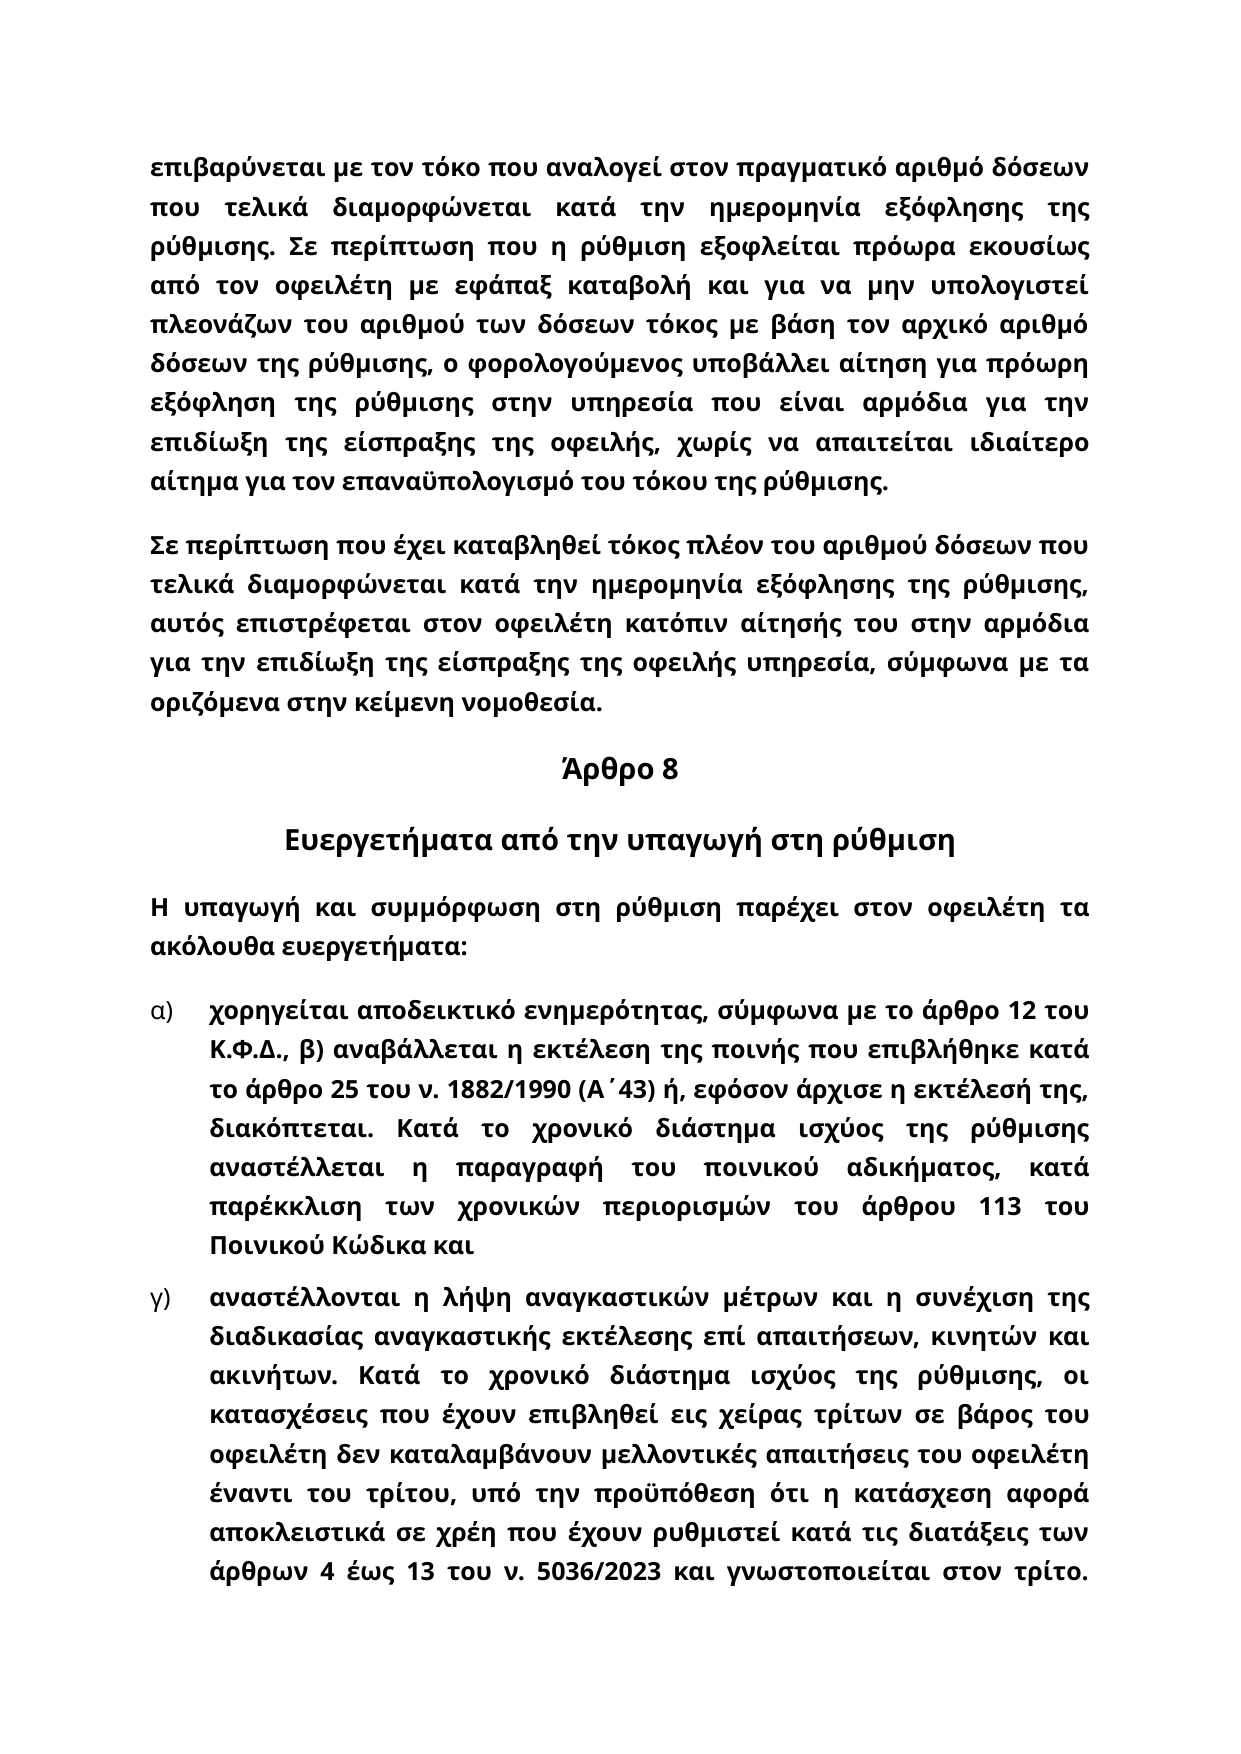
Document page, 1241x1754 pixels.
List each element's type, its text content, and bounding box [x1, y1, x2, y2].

subtitle Άρθρο 8 [150, 748, 1090, 788]
list α) χορηγείται αποδεικτικό ενημερότητας, σύμφωνα με το άρθρο 12 του Κ.Φ.Δ., β) αναβάλλεται η εκτέλεση της ποινής που επιβλήθηκε κατά το άρθρο 25 του ν. 1882/1990 (Α΄43) ή, εφόσον άρχισε η εκτέλεσή της, διακόπτεται. Κατά το χρονικό διάστημα ισχύος της ρύθμισης αναστέλλεται η παραγραφή του ποινικού αδικήματος, κατά παρέκκλιση των χρονικών περιορισμών του άρθρου 113 του Ποινικού Κώδικα και [150, 993, 1090, 1262]
list γ) αναστέλλονται η λήψη αναγκαστικών μέτρων και η συνέχιση της διαδικασίας αναγκαστικής εκτέλεσης επί απαιτήσεων, κινητών και ακινήτων. Κατά το χρονικό διάστημα ισχύος της ρύθμισης, οι κατασχέσεις που έχουν επιβληθεί εις χείρας τρίτων σε βάρος του οφειλέτη δεν καταλαμβάνουν μελλοντικές απαιτήσεις του οφειλέτη έναντι του τρίτου, υπό την προϋπόθεση ότι η κατάσχεση αφορά αποκλειστικά σε χρέη που έχουν ρυθμιστεί κατά τις διατάξεις των άρθρων 4 έως 13 του ν. 5036/2023 και γνωστοποιείται στον τρίτο. [150, 1279, 1090, 1588]
subtitle Ευεργετήματα από την υπαγωγή στη ρύθμιση [150, 819, 1090, 859]
text Η υπαγωγή και συμμόρφωση στη ρύθμιση παρέχει στον οφειλέτη τα ακόλουθα ευεργετήματα: [150, 889, 1090, 963]
text επιβαρύνεται με τον τόκο που αναλογεί στον πραγματικό αριθμό δόσεων που τελικά διαμορφώνεται κατά την ημερομηνία εξόφλησης της ρύθμισης. Σε περίπτωση που η ρύθμιση εξοφλείται πρόωρα εκουσίως από τον οφειλέτη με εφάπαξ καταβολή και για να μην υπολογιστεί πλεονάζων του αριθμού των δόσεων τόκος με βάση τον αρχικό αριθμό δόσεων της ρύθμισης, ο φορολογούμενος υποβάλλει αίτηση για πρόωρη εξόφληση της ρύθμισης στην υπηρεσία που είναι αρμόδια για την επιδίωξη της είσπραξης της οφειλής, χωρίς να απαιτείται ιδιαίτερο αίτημα για τον επαναϋπολογισμό του τόκου της ρύθμισης. [150, 150, 1090, 497]
text Σε περίπτωση που έχει καταβληθεί τόκος πλέον του αριθμού δόσεων που τελικά διαμορφώνεται κατά την ημερομηνία εξόφλησης της ρύθμισης, αυτός επιστρέφεται στον οφειλέτη κατόπιν αίτησής του στην αρμόδια για την επιδίωξη της είσπραξης της οφειλής υπηρεσία, σύμφωνα με τα οριζόμενα στην κείμενη νομοθεσία. [150, 527, 1090, 718]
